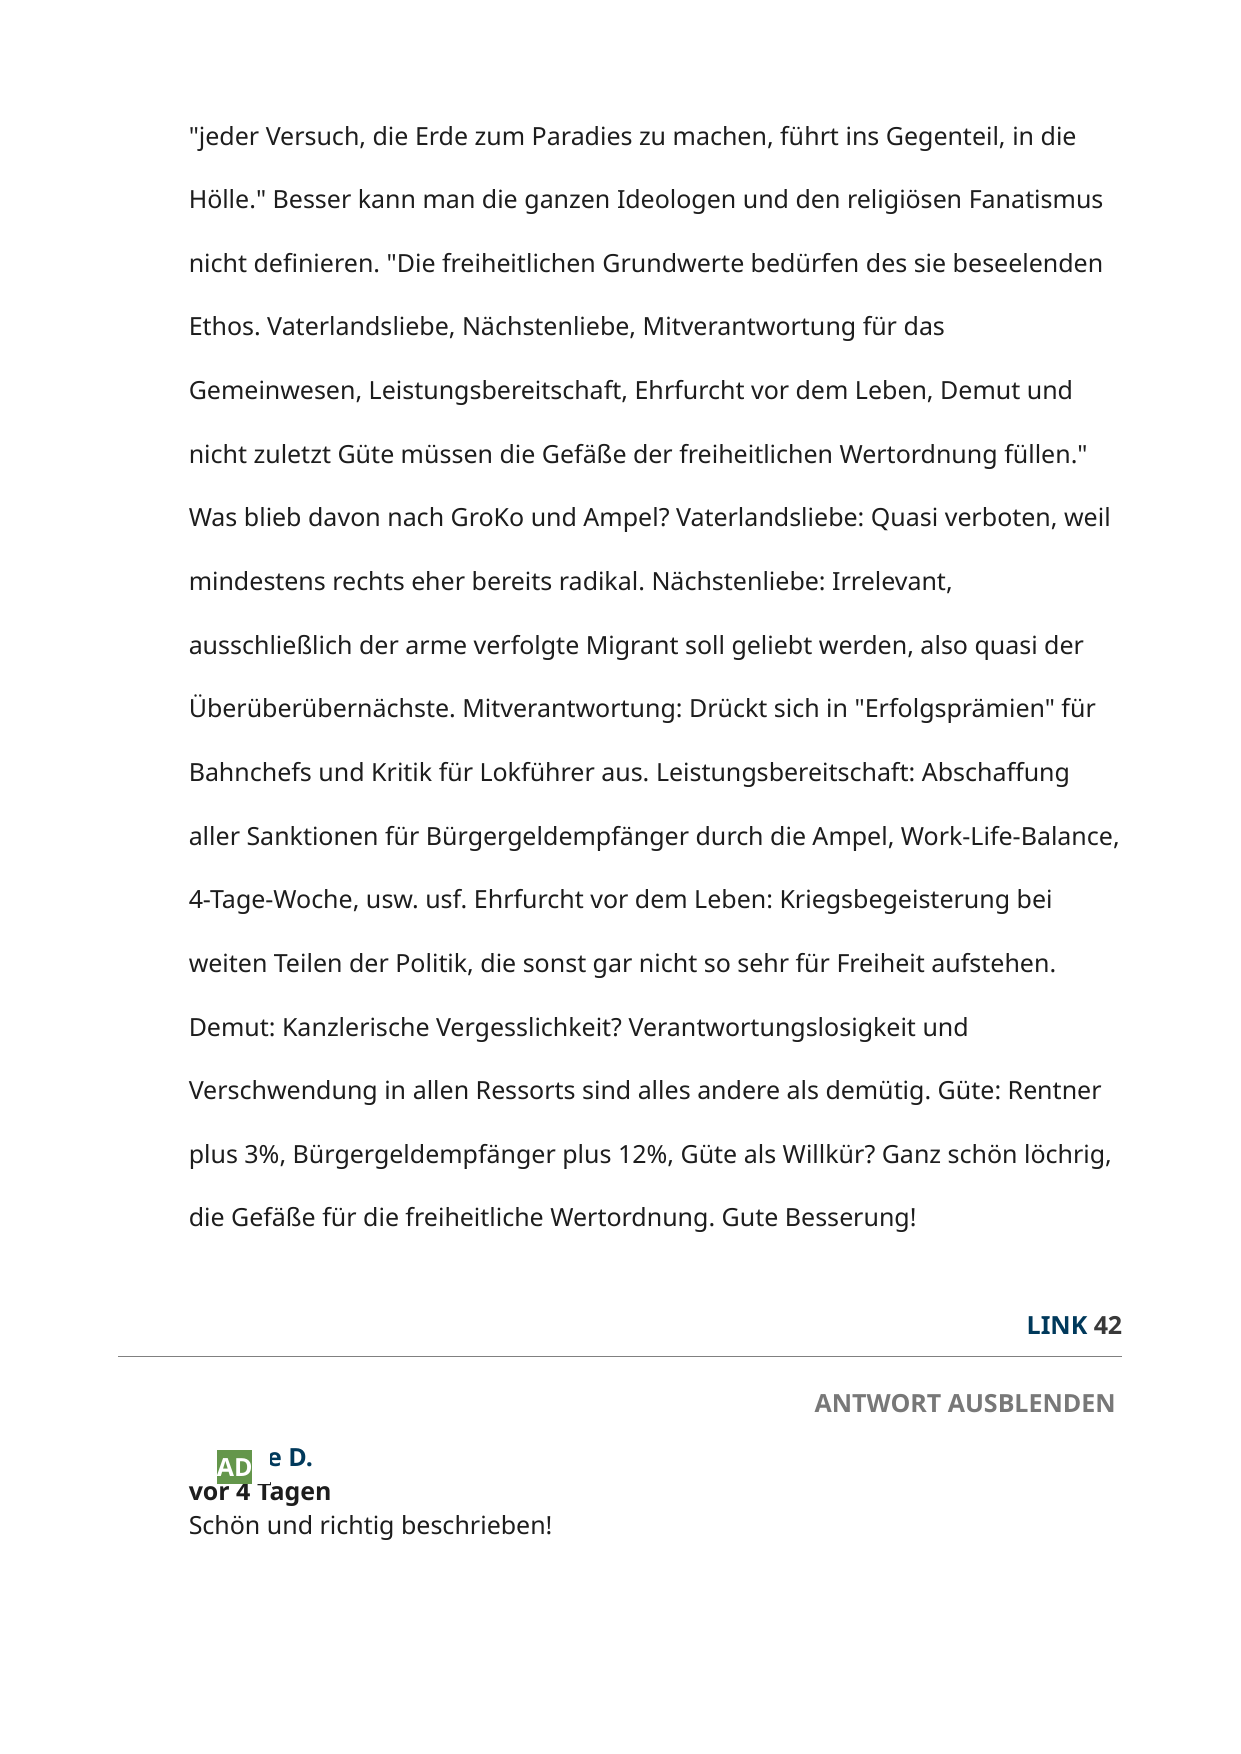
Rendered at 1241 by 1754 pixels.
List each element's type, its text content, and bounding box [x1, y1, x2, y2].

text vor 4 Tagen [188, 1474, 1122, 1508]
text LINK 42 [188, 1264, 1122, 1342]
text ANTWORT AUSBLENDEN [118, 1386, 1122, 1420]
text "jeder Versuch, die Erde zum Paradies zu machen, führt ins Gegenteil, in die Hölle." Besser kann man die ganzen Ideologen und den religiösen Fanatismus nicht definieren. "Die freiheitlichen Grundwerte bedürfen des sie beseelenden Ethos. Vaterlandsliebe, Nächstenliebe, Mitverantwortung für das Gemeinwesen, Leistungsbereitschaft, Ehrfurcht vor dem Leben, Demut und nicht zuletzt Güte müssen die Gefäße der freiheitlichen Wertordnung füllen." Was blieb davon nach GroKo und Ampel? Vaterlandsliebe: Quasi verboten, weil mindestens rechts eher bereits radikal. Nächstenliebe: Irrelevant, ausschließlich der arme verfolgte Migrant soll geliebt werden, also quasi der Überüberübernächste. Mitverantwortung: Drückt sich in "Erfolgsprämien" für Bahnchefs und Kritik für Lokführer aus. Leistungsbereitschaft: Abschaffung aller Sanktionen für Bürgergeldempfänger durch die Ampel, Work-Life-Balance, 4-Tage-Woche, usw. usf. Ehrfurcht vor dem Leben: Kriegsbegeisterung bei weiten Teilen der Politik, die sonst gar nicht so sehr für Freiheit aufstehen. Demut: Kanzlerische Vergesslichkeit? Verantwortungslosigkeit und Verschwendung in allen Ressorts sind alles andere als demütig. Güte: Rentner plus 3%, Bürgergeldempfänger plus 12%, Güte als Willkür? Ganz schön löchrig, die Gefäße für die freiheitliche Wertordnung. Gute Besserung! [188, 118, 1122, 1234]
text AD [199, 1440, 270, 1484]
text Ariane D. [270, 1440, 1122, 1474]
text Schön und richtig beschrieben! [188, 1508, 1122, 1542]
